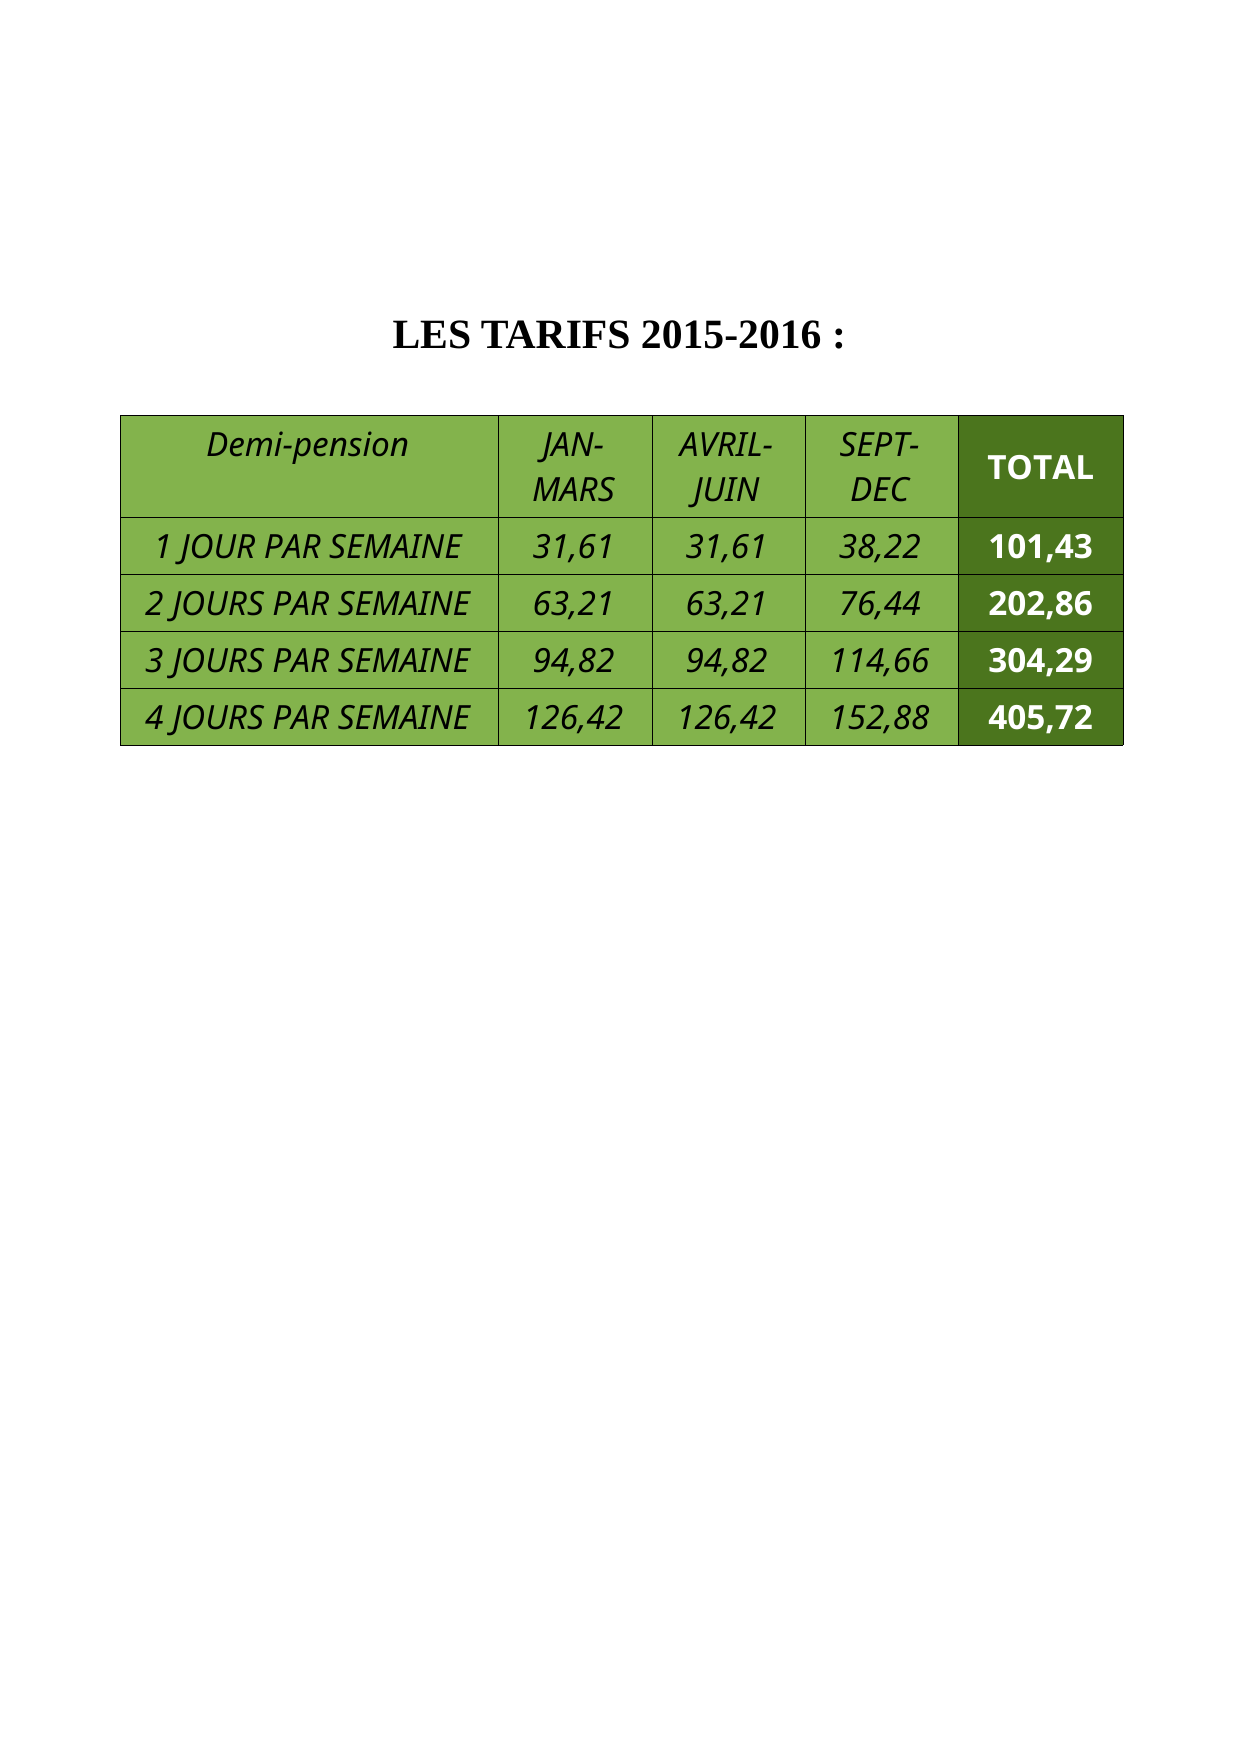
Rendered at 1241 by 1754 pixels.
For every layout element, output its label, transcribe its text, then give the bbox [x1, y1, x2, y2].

table_header JAN-MARS [499, 416, 652, 517]
table_cell 76,44 [806, 575, 958, 631]
table_cell 126,42 [653, 689, 805, 745]
table_cell 31,61 [499, 518, 652, 574]
table_cell 63,21 [653, 575, 805, 631]
table_header Demi-pension [121, 416, 498, 517]
text LES TARIFS 2015-2016 : [118, 310, 1120, 358]
table_header SEPT-DEC [806, 416, 958, 517]
table_cell 31,61 [653, 518, 805, 574]
table_cell 38,22 [806, 518, 958, 574]
table_cell 304,29 [959, 632, 1123, 688]
table_cell 405,72 [959, 689, 1123, 745]
table_cell 4 JOURS PAR SEMAINE [121, 689, 498, 745]
table_cell 3 JOURS PAR SEMAINE [121, 632, 498, 688]
table_header AVRIL-JUIN [653, 416, 805, 517]
table_cell 94,82 [653, 632, 805, 688]
table_cell 2 JOURS PAR SEMAINE [121, 575, 498, 631]
table_header TOTAL [959, 416, 1123, 517]
table_cell 114,66 [806, 632, 958, 688]
table_cell 202,86 [959, 575, 1123, 631]
table_cell 63,21 [499, 575, 652, 631]
table_cell 126,42 [499, 689, 652, 745]
table_cell 94,82 [499, 632, 652, 688]
table_cell 101,43 [959, 518, 1123, 574]
table_cell 1 JOUR PAR SEMAINE [121, 518, 498, 574]
table_cell 152,88 [806, 689, 958, 745]
